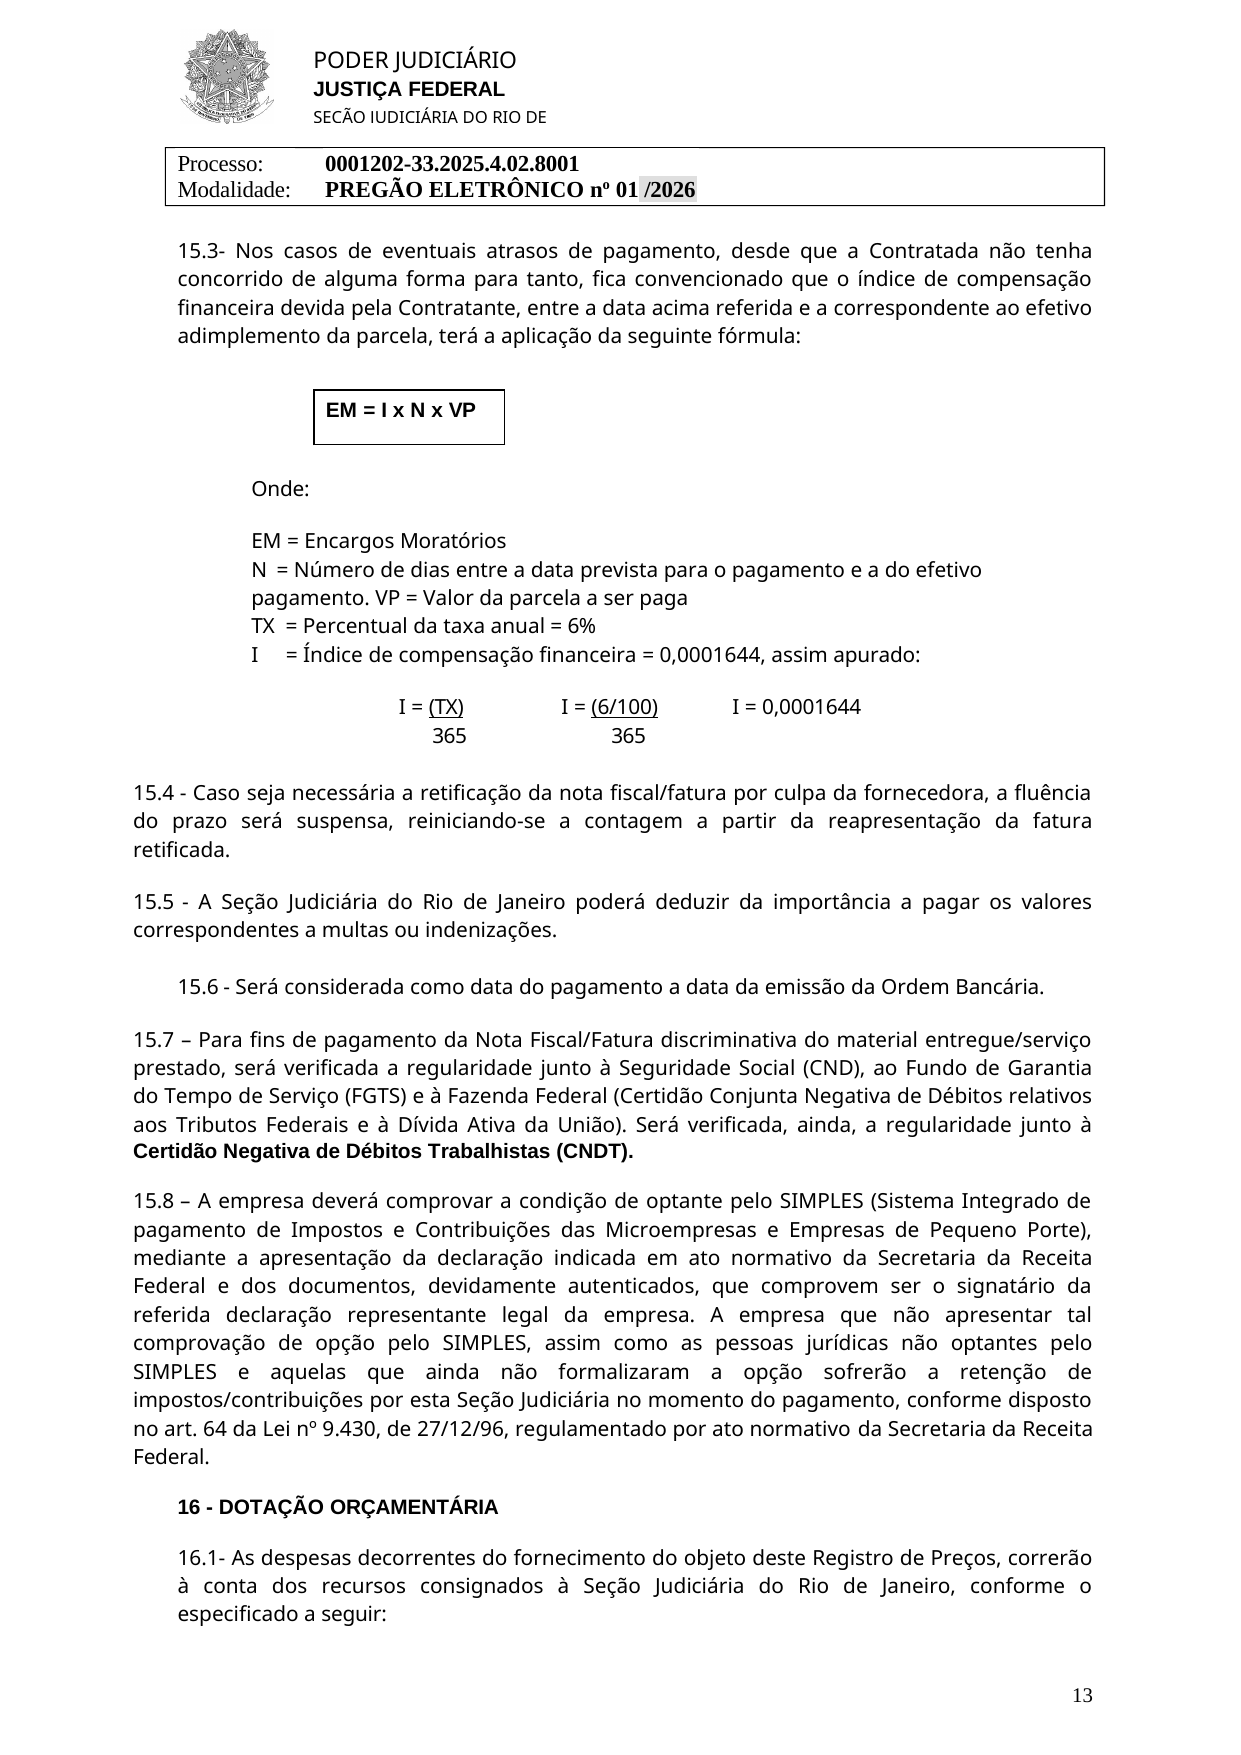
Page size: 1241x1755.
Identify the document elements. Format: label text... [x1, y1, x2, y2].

text EM = Encargos Moratórios [251, 526, 1137, 555]
list - DOTAÇÃO ORÇAMENTÁRIA [177, 1494, 1137, 1518]
text 15.3- Nos casos de eventuais atrasos de pagamento, desde que a Contratada não tenha concorrido de alguma forma para tanto, fica convencionado que o índice de compensação financeira devida pela Contratante, entre a data acima referida e a correspondente ao efetivo adimplemento da parcela, terá a aplicação da seguinte fórmula: [177, 236, 1093, 350]
list - Caso seja necessária a retificação da nota fiscal/fatura por culpa da fornecedora, a fluência do prazo será suspensa, reiniciando-se a contagem a partir da reapresentação da fatura retificada. [133, 778, 1093, 863]
text 16.1- As despesas decorrentes do fornecimento do objeto deste Registro de Preços, correrão à conta dos recursos consignados à Seção Judiciária do Rio de Janeiro, conforme o especificado a seguir: [177, 1543, 1093, 1628]
text N = Número de dias entre a data prevista para o pagamento e a do efetivo pagamento. VP = Valor da parcela a ser paga [251, 555, 1081, 612]
list - A Seção Judiciária do Rio de Janeiro poderá deduzir da importância a pagar os valores correspondentes a multas ou indenizações. [133, 887, 1093, 944]
text I = Índice de compensação financeira = 0,0001644, assim apurado: [251, 640, 1137, 669]
list – A empresa deverá comprovar a condição de optante pelo SIMPLES (Sistema Integrado de pagamento de Impostos e Contribuições das Microempresas e Empresas de Pequeno Porte), mediante a apresentação da declaração indicada em ato normativo da Secretaria da Receita Federal e dos documentos, devidamente autenticados, que comprovem ser o signatário da referida declaração representante legal da empresa. A empresa que não apresentar tal comprovação de opção pelo SIMPLES, assim como as pessoas jurídicas não optantes pelo SIMPLES e aquelas que ainda não formalizaram a opção sofrerão a retenção de impostos/contribuições por esta Seção Judiciária no momento do pagamento, conforme disposto no art. 64 da Lei nº 9.430, de 27/12/96, regulamentado por ato normativo da Secretaria da Receita Federal. [133, 1186, 1093, 1471]
text Onde: [251, 474, 1137, 502]
text EM = I x N x VP [326, 398, 504, 422]
list – Para fins de pagamento da Nota Fiscal/Fatura discriminativa do material entregue/serviço prestado, será verificada a regularidade junto à Seguridade Social (CND), ao Fundo de Garantia do Tempo de Serviço (FGTS) e à Fazenda Federal (Certidão Conjunta Negativa de Débitos relativos aos Tributos Federais e à Dívida Ativa da União). Será verificada, ainda, a regularidade junto à Certidão Negativa de Débitos Trabalhistas (CNDT). [133, 1025, 1093, 1162]
text TX = Percentual da taxa anual = 6% [251, 612, 1137, 640]
list - Será considerada como data do pagamento a data da emissão da Ordem Bancária. [177, 972, 1137, 1001]
text I = (TX) I = (6/100) I = 0,0001644 [399, 692, 1137, 721]
text 365 365 [432, 721, 1137, 749]
